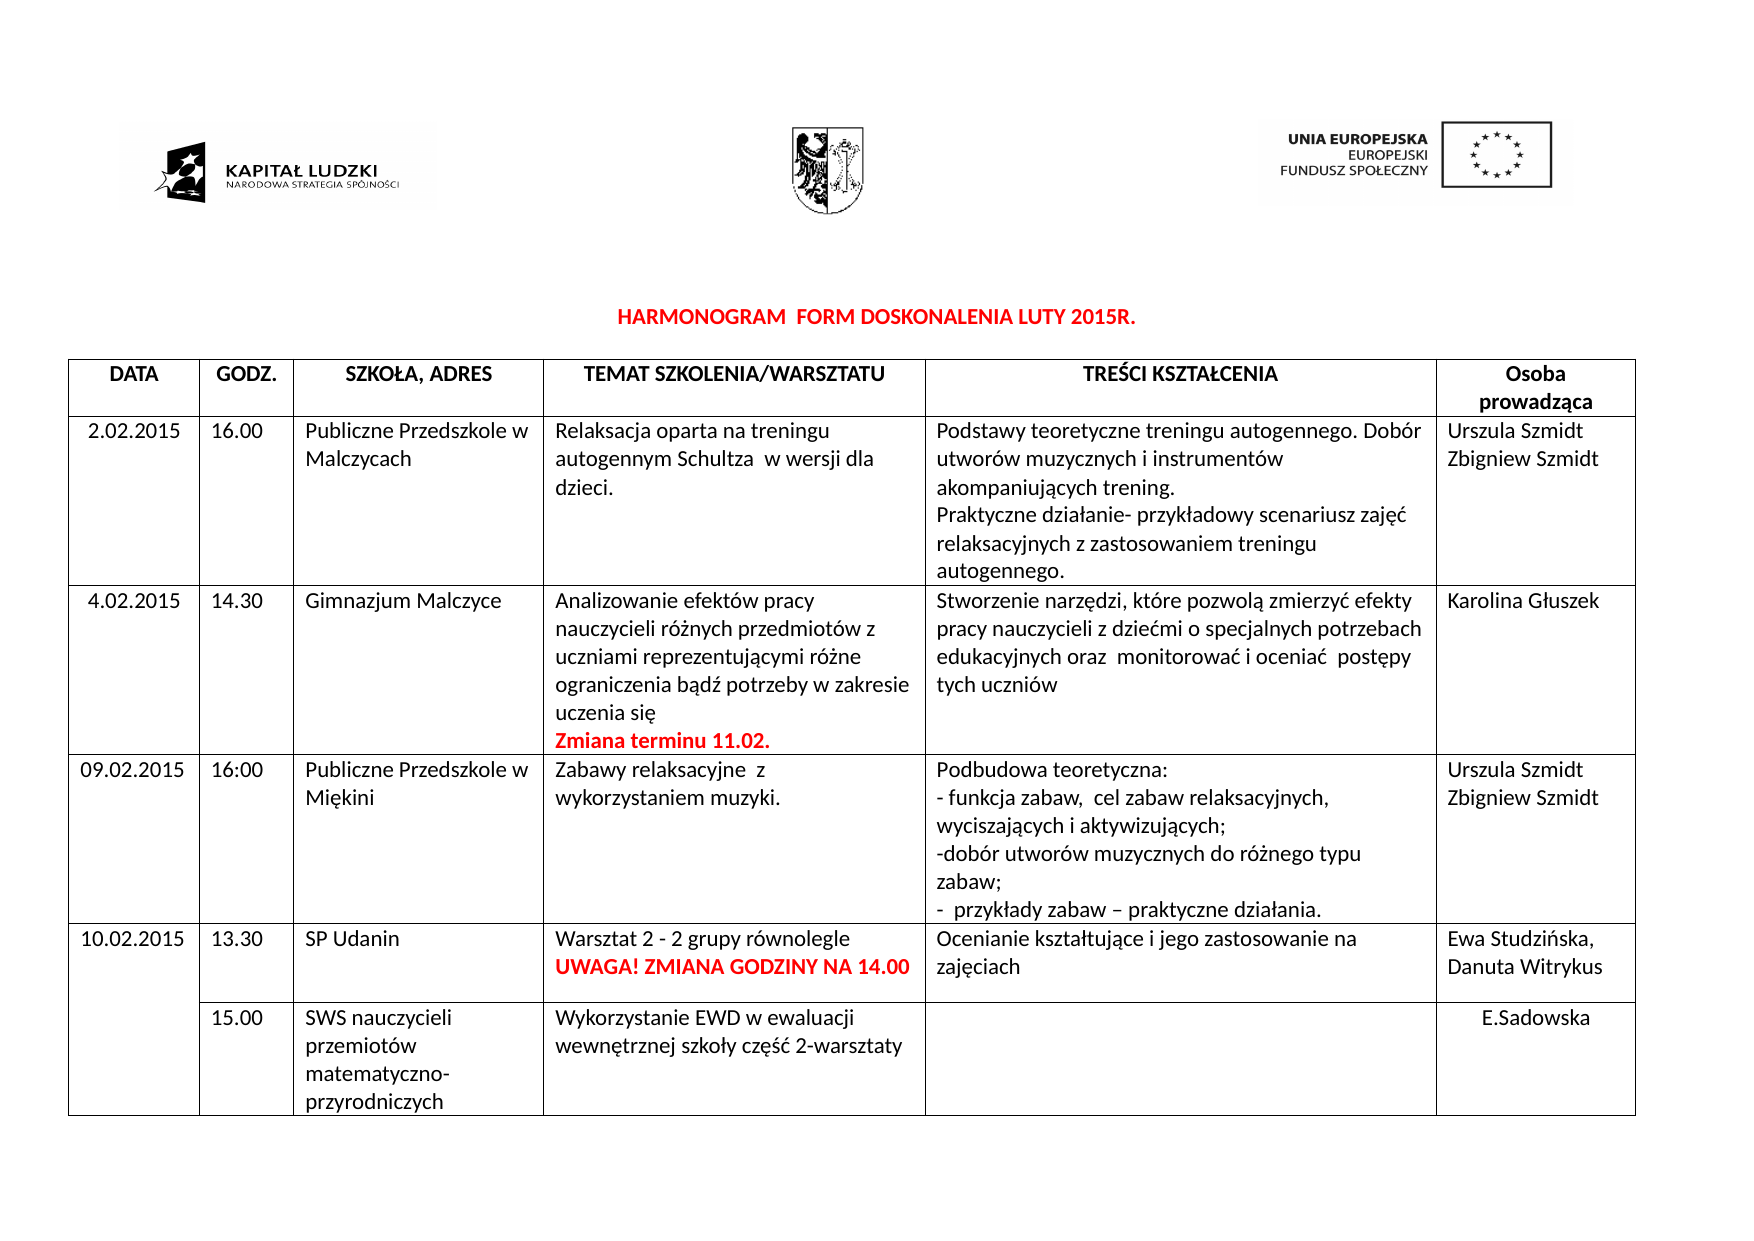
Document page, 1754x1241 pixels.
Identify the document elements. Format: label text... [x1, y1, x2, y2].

table_cell 10.02.2015 [69, 924, 199, 1115]
table_header GODZ. [200, 360, 293, 416]
table_header DATA [69, 360, 199, 416]
table_cell Ocenianie kształtujące i jego zastosowanie na zajęciach [926, 924, 1436, 1002]
table_cell SWS nauczycieli przemiotów matematyczno-przyrodniczych [294, 1003, 543, 1115]
table_cell Warsztat 2 - 2 grupy równolegle UWAGA! ZMIANA GODZINY NA 14.00 [544, 924, 925, 1002]
table_cell E.Sadowska [1437, 1003, 1635, 1115]
table_cell Karolina Głuszek [1437, 586, 1635, 754]
table_cell 13.30 [200, 924, 293, 1002]
table_cell Urszula Szmidt Zbigniew Szmidt [1437, 417, 1635, 585]
table_cell 15.00 [200, 1003, 293, 1115]
text HARMONOGRAM FORM DOSKONALENIA LUTY 2015R. [118, 302, 1636, 330]
picture [119, 121, 437, 210]
table_cell 09.02.2015 [69, 755, 199, 923]
table_header TREŚCI KSZTAŁCENIA [926, 360, 1436, 416]
table_cell Relaksacja oparta na treningu autogennym Schultza w wersji dla dzieci. [544, 417, 925, 585]
table_cell Podbudowa teoretyczna: - funkcja zabaw, cel zabaw relaksacyjnych, wyciszających i aktywizujących; -dobór utworów muzycznych do różnego typu zabaw; - przykłady zabaw – praktyczne działania. [926, 755, 1436, 923]
table_cell 16.00 [200, 417, 293, 585]
table_header Osoba prowadząca [1437, 360, 1635, 416]
table_cell [926, 1003, 1436, 1115]
table_header TEMAT SZKOLENIA/WARSZTATU [544, 360, 925, 416]
table_cell Stworzenie narzędzi, które pozwolą zmierzyć efekty pracy nauczycieli z dziećmi o specjalnych potrzebach edukacyjnych oraz monitorować i oceniać postępy tych uczniów [926, 586, 1436, 754]
table_cell 4.02.2015 [69, 586, 199, 754]
table_cell Podstawy teoretyczne treningu autogennego. Dobór utworów muzycznych i instrumentów akompaniujących trening. Praktyczne działanie- przykładowy scenariusz zajęć relaksacyjnych z zastosowaniem treningu autogennego. [926, 417, 1436, 585]
table_cell Wykorzystanie EWD w ewaluacji wewnętrznej szkoły część 2-warsztaty [544, 1003, 925, 1115]
table_cell Publiczne Przedszkole w Malczycach [294, 417, 543, 585]
table_cell Gimnazjum Malczyce [294, 586, 543, 754]
table_cell Publiczne Przedszkole w Miękini [294, 755, 543, 923]
table_header SZKOŁA, ADRES [294, 360, 543, 416]
table_cell Zabawy relaksacyjne z wykorzystaniem muzyki. [544, 755, 925, 923]
table_cell SP Udanin [294, 924, 543, 1002]
table_cell Urszula Szmidt Zbigniew Szmidt [1437, 755, 1635, 923]
table_cell 14.30 [200, 586, 293, 754]
table_cell 16:00 [200, 755, 293, 923]
table_cell Ewa Studzińska, Danuta Witrykus [1437, 924, 1635, 1002]
picture [1258, 119, 1574, 206]
table_cell 2.02.2015 [69, 417, 199, 585]
table_cell Analizowanie efektów pracy nauczycieli różnych przedmiotów z uczniami reprezentującymi różne ograniczenia bądź potrzeby w zakresie uczenia się Zmiana terminu 11.02. [544, 586, 925, 754]
